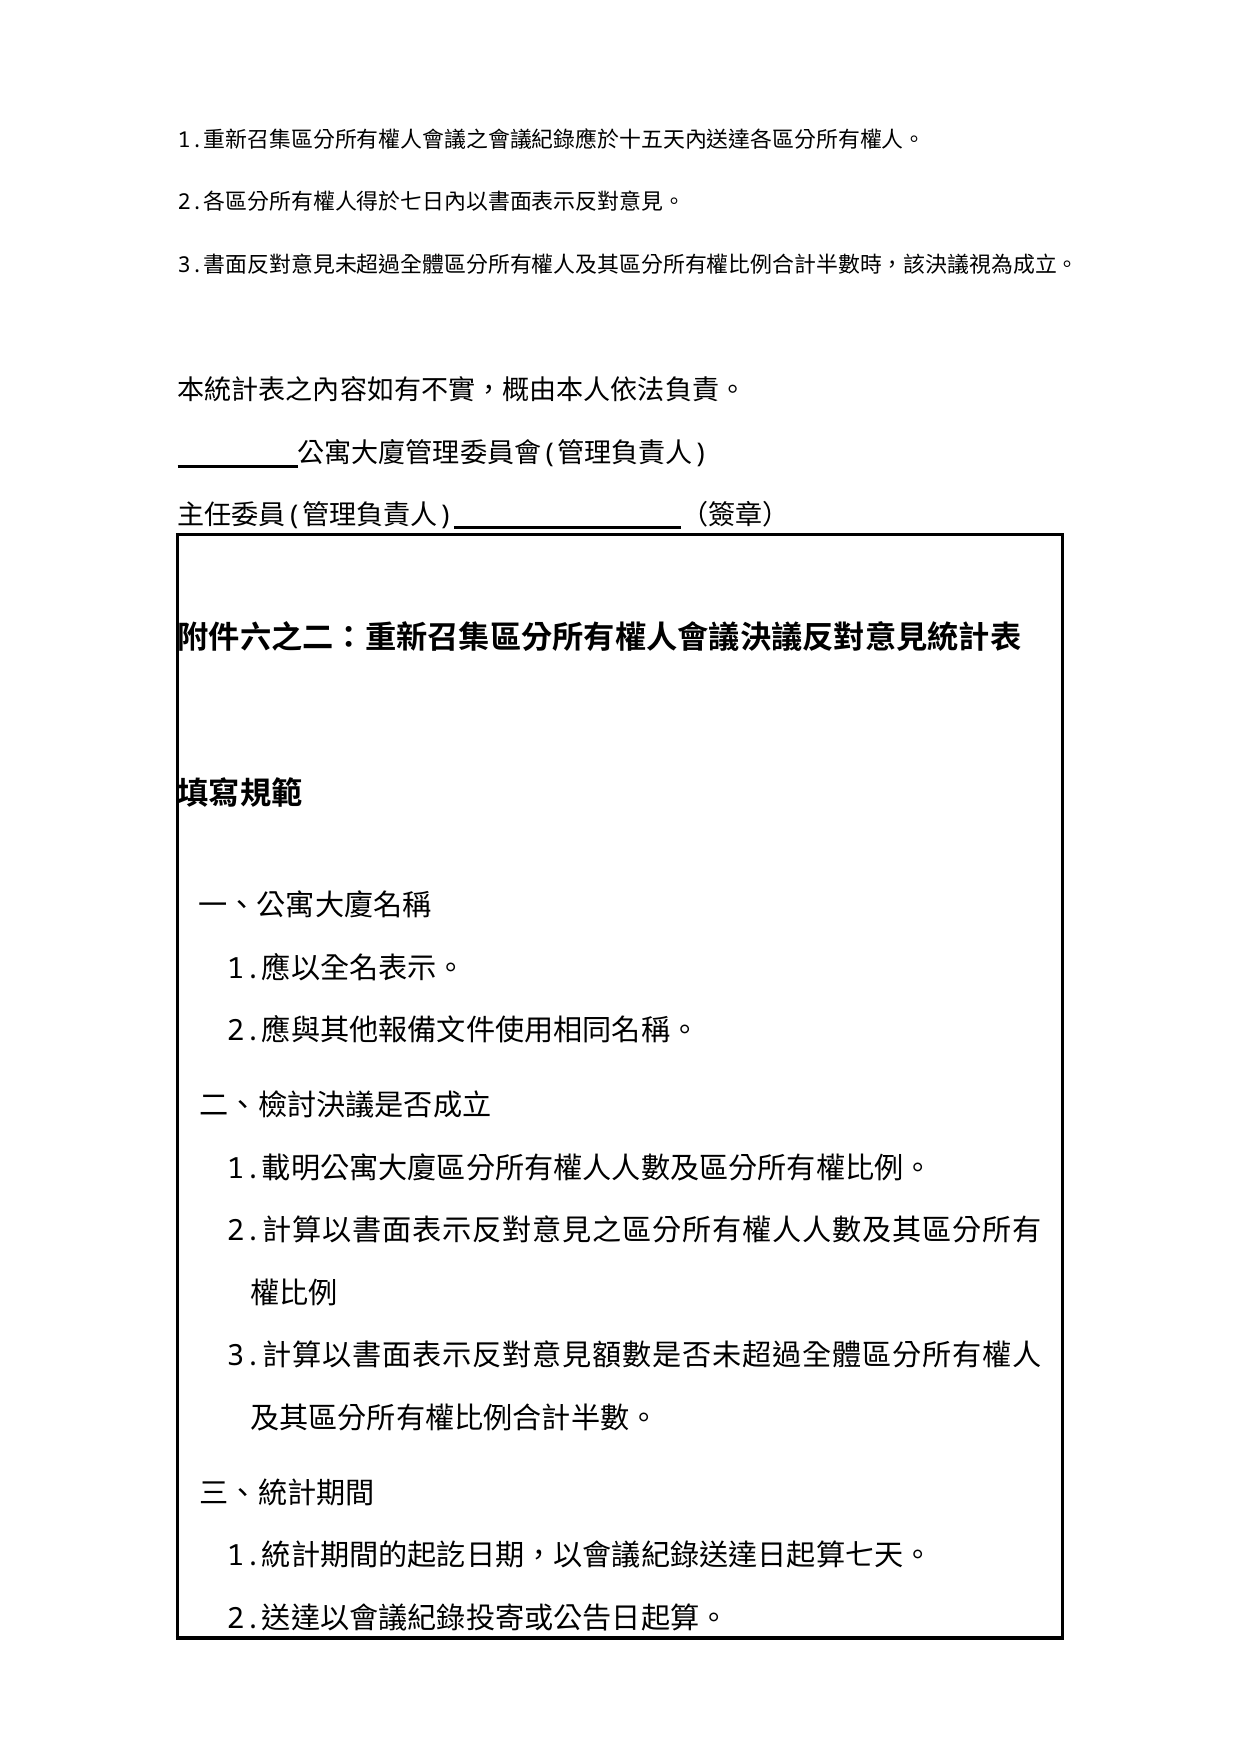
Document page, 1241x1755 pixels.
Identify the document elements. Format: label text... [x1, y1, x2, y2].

text 3.書面反對意見未超過全體區分所有權人及其區分所有權比例合計半數時，該決議視為成立。 [177, 221, 1063, 283]
text 公寓大廈管理委員會(管理負責人) [177, 408, 1063, 471]
text 1.重新召集區分所有權人會議之會議紀錄應於十五天內送達各區分所有權人。 [177, 96, 1063, 158]
text 本統計表之內容如有不實，概由本人依法負責。 [177, 346, 1063, 408]
text 2.各區分所有權人得於七日內以書面表示反對意見。 [177, 158, 1063, 221]
text 主任委員(管理負責人) （簽章） [177, 471, 1063, 533]
table_header 附件六之二：重新召集區分所有權人會議決議反對意見統計表 填寫規範 一、公寓大廈名稱 1.應以全名表示。 2.應與其他報備文件使用相同名稱。 二、檢討決議是否成立 1.載明公寓大廈區分所有權人人數及區分所有權比例。 2.計算以書面表示反對意見之區分所有權人人數及其區分所有權比例 3.計算以書面表示反對意見額數是否未超過全體區分所有權人及其區分所有權比例合計半數。 三、統計期間 1.統計期間的起訖日期，以會議紀錄送達日起算七天。 2.送達以會議紀錄投寄或公告日起算。 [179, 536, 1061, 1636]
